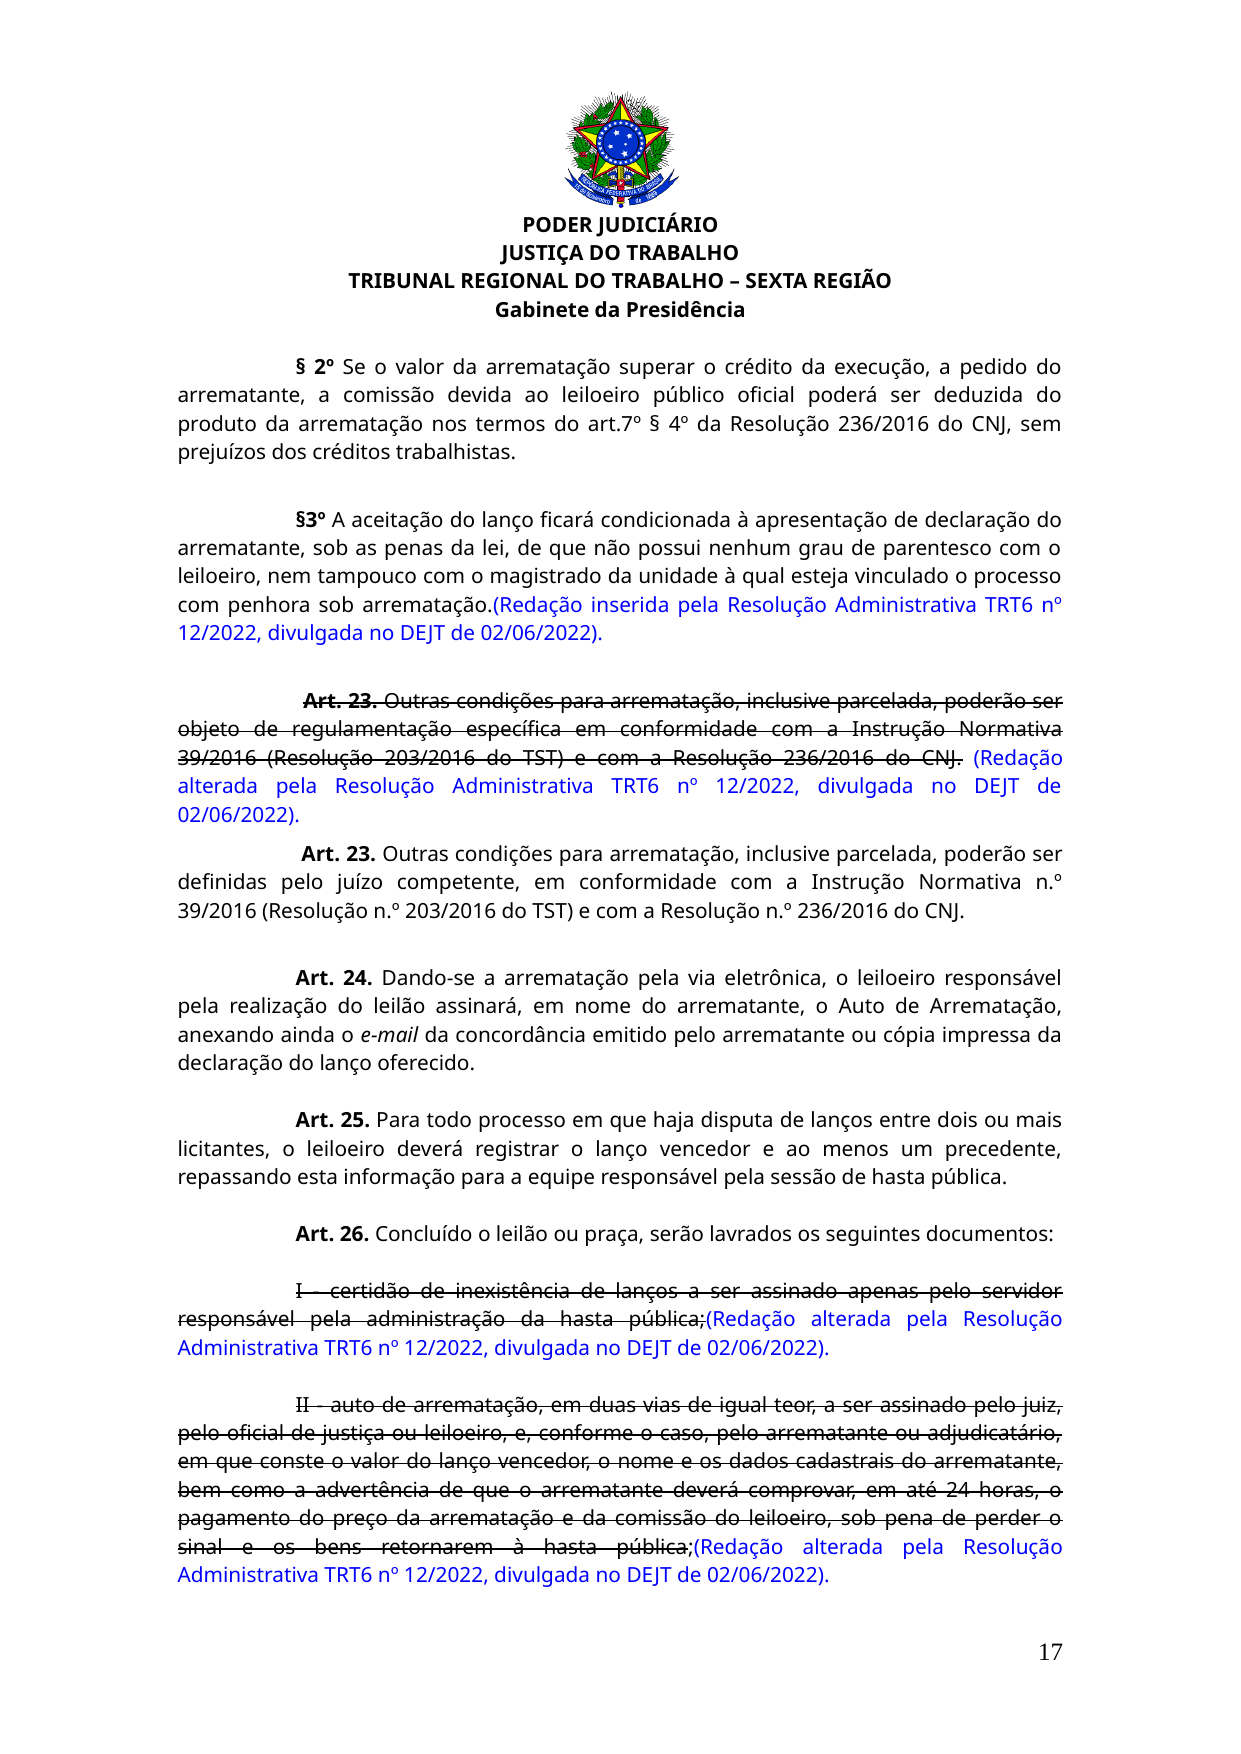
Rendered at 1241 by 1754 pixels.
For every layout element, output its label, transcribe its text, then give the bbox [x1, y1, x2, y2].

text Art. 23. Outras condições para arrematação, inclusive parcelada, poderão ser definidas pelo juízo competente, em conformidade com a Instrução Normativa n.º 39/2016 (Resolução n.º 203/2016 do TST) e com a Resolução n.º 236/2016 do CNJ. [177, 839, 1063, 924]
text I - certidão de inexistência de lanços a ser assinado apenas pelo servidor responsável pela administração da hasta pública;(Redação alterada pela Resolução Administrativa TRT6 nº 12/2022, divulgada no DEJT de 02/06/2022). [177, 1276, 1063, 1361]
text §3º A aceitação do lanço ficará condicionada à apresentação de declaração do arrematante, sob as penas da lei, de que não possui nenhum grau de parentesco com o leiloeiro, nem tampouco com o magistrado da unidade à qual esteja vinculado o processo com penhora sob arrematação.(Redação inserida pela Resolução Administrativa TRT6 nº 12/2022, divulgada no DEJT de 02/06/2022). [177, 505, 1063, 647]
text II - auto de arrematação, em duas vias de igual teor, a ser assinado pelo juiz, pelo oficial de justiça ou leiloeiro, e, conforme o caso, pelo arrematante ou adjudicatário, em que conste o valor do lanço vencedor, o nome e os dados cadastrais do arrematante, bem como a advertência de que o arrematante deverá comprovar, em até 24 horas, o pagamento do preço da arrematação e da comissão do leiloeiro, sob pena de perder o sinal e os bens retornarem à hasta pública;(Redação alterada pela Resolução Administrativa TRT6 nº 12/2022, divulgada no DEJT de 02/06/2022). [177, 1492, 1063, 1520]
text Art. 25. Para todo processo em que haja disputa de lanços entre dois ou mais licitantes, o leiloeiro deverá registrar o lanço vencedor e ao menos um precedente, repassando esta informação para a equipe responsável pela sessão de hasta pública. [177, 1105, 1063, 1191]
text Art. 24. Dando-se a arrematação pela via eletrônica, o leiloeiro responsável pela realização do leilão assinará, em nome do arrematante, o Auto de Arrematação, anexando ainda o e-mail da concordância emitido pelo arrematante ou cópia impressa da declaração do lanço oferecido. [177, 963, 1063, 1077]
text Art. 23. Outras condições para arrematação, inclusive parcelada, poderão ser objeto de regulamentação específica em conformidade com a Instrução Normativa 39/2016 (Resolução 203/2016 do TST) e com a Resolução 236/2016 do CNJ. (Redação alterada pela Resolução Administrativa TRT6 nº 12/2022, divulgada no DEJT de 02/06/2022). [177, 686, 1063, 731]
text Art. 26. Concluído o leilão ou praça, serão lavrados os seguintes documentos: [177, 1219, 1063, 1248]
text § 2º Se o valor da arrematação superar o crédito da execução, a pedido do arrematante, a comissão devida ao leiloeiro público oficial poderá ser deduzida do produto da arrematação nos termos do art.7º § 4º da Resolução 236/2016 do CNJ, sem prejuízos dos créditos trabalhistas. [177, 352, 1063, 466]
picture [558, 88, 682, 210]
text II - auto de arrematação, em duas vias de igual teor, a ser assinado pelo juiz, pelo oficial de justiça ou leiloeiro, e, conforme o caso, pelo arrematante ou adjudicatário, em que conste o valor do lanço vencedor, o nome e os dados cadastrais do arrematante, bem como a advertência de que o arrematante deverá comprovar, em até 24 horas, o pagamento do preço da arrematação e da comissão do leiloeiro, sob pena de perder o sinal e os bens retornarem à hasta pública;(Redação alterada pela Resolução Administrativa TRT6 nº 12/2022, divulgada no DEJT de 02/06/2022). [177, 1521, 1063, 1589]
text II - auto de arrematação, em duas vias de igual teor, a ser assinado pelo juiz, pelo oficial de justiça ou leiloeiro, e, conforme o caso, pelo arrematante ou adjudicatário, em que conste o valor do lanço vencedor, o nome e os dados cadastrais do arrematante, bem como a advertência de que o arrematante deverá comprovar, em até 24 horas, o pagamento do preço da arrematação e da comissão do leiloeiro, sob pena de perder o sinal e os bens retornarem à hasta pública;(Redação alterada pela Resolução Administrativa TRT6 nº 12/2022, divulgada no DEJT de 02/06/2022). [177, 1464, 1063, 1491]
text Art. 23. Outras condições para arrematação, inclusive parcelada, poderão ser objeto de regulamentação específica em conformidade com a Instrução Normativa 39/2016 (Resolução 203/2016 do TST) e com a Resolução 236/2016 do CNJ. (Redação alterada pela Resolução Administrativa TRT6 nº 12/2022, divulgada no DEJT de 02/06/2022). [177, 732, 1063, 828]
text II - auto de arrematação, em duas vias de igual teor, a ser assinado pelo juiz, pelo oficial de justiça ou leiloeiro, e, conforme o caso, pelo arrematante ou adjudicatário, em que conste o valor do lanço vencedor, o nome e os dados cadastrais do arrematante, bem como a advertência de que o arrematante deverá comprovar, em até 24 horas, o pagamento do preço da arrematação e da comissão do leiloeiro, sob pena de perder o sinal e os bens retornarem à hasta pública;(Redação alterada pela Resolução Administrativa TRT6 nº 12/2022, divulgada no DEJT de 02/06/2022). [177, 1390, 1063, 1463]
